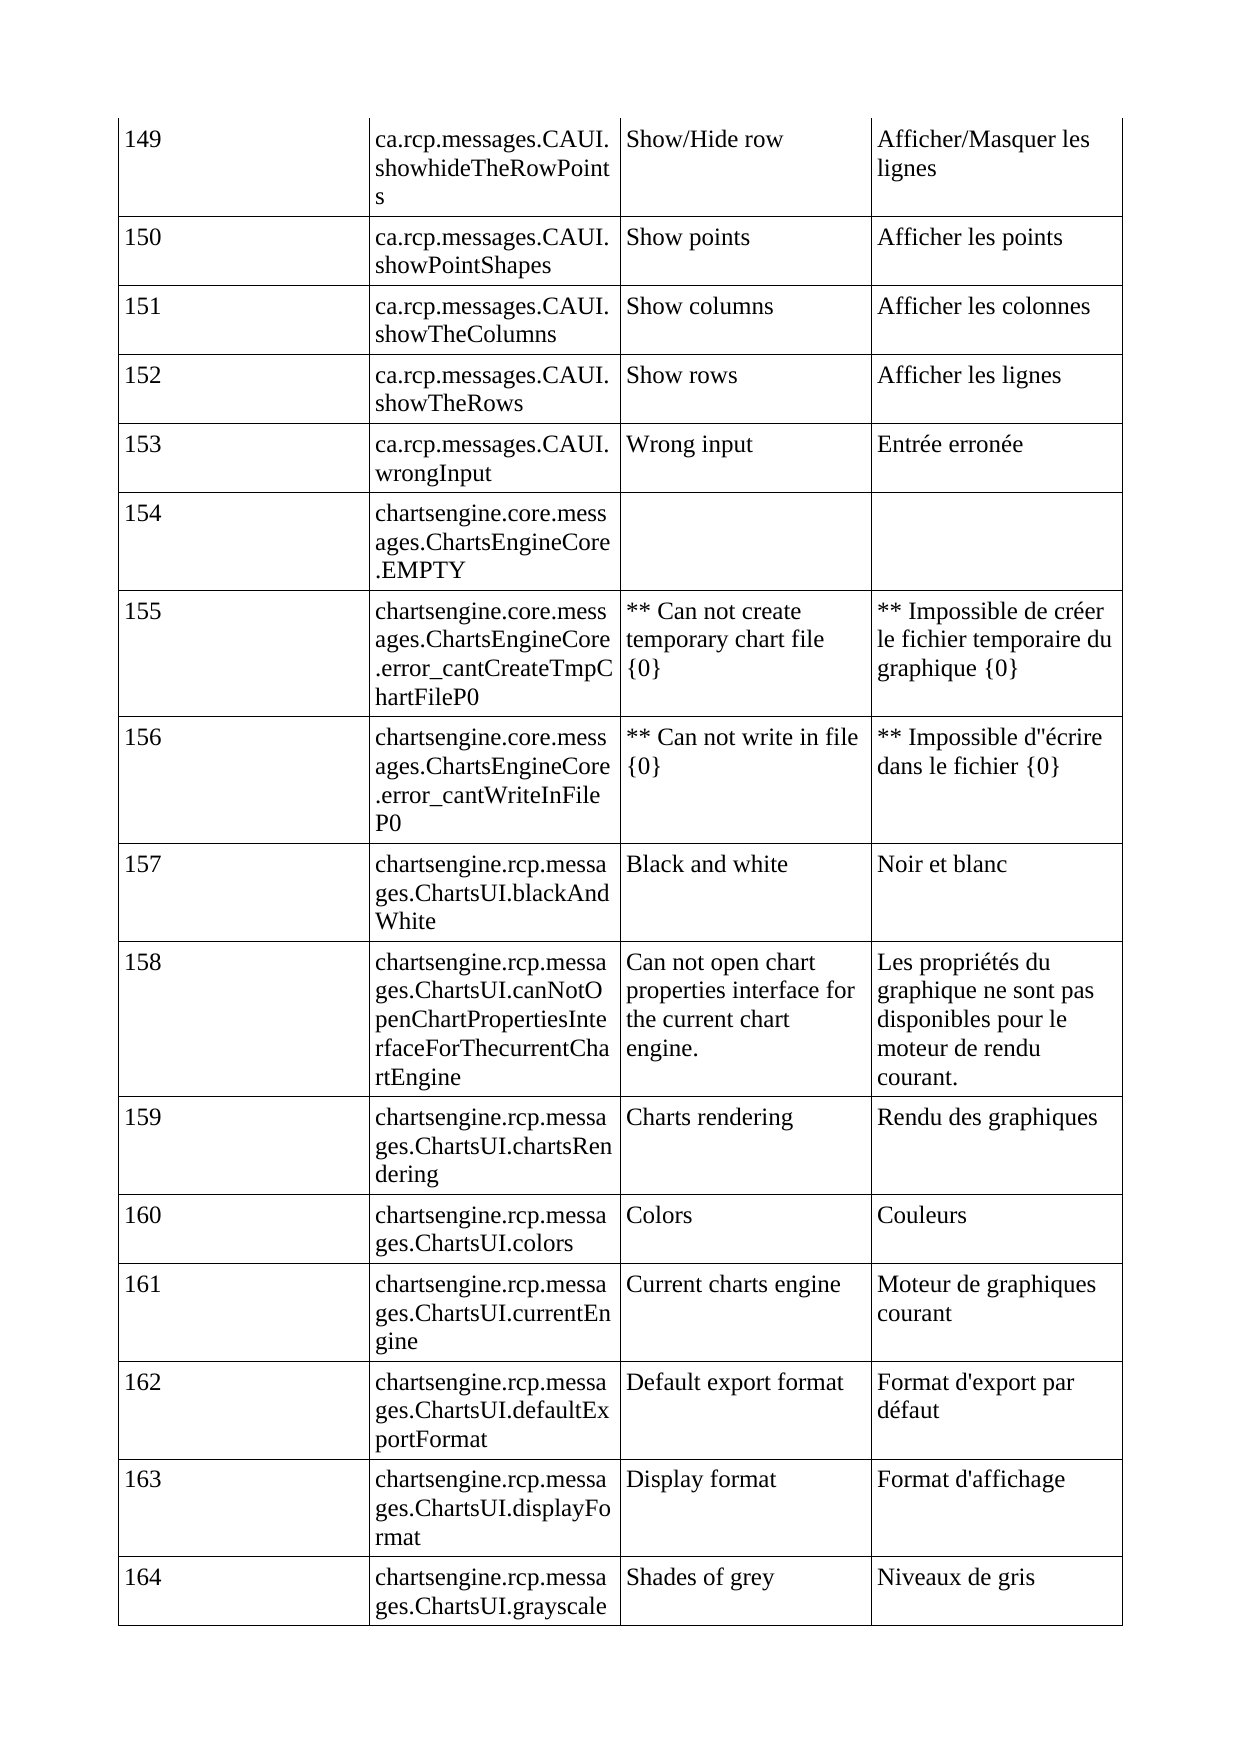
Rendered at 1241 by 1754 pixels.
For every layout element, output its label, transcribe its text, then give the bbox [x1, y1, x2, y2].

table_cell chartsengine.rcp.messages.ChartsUI.canNotOpenChartPropertiesInterfaceForThecurrentChartEngine [370, 942, 620, 1096]
table_cell Format d'export par défaut [872, 1362, 1122, 1459]
table_cell Couleurs [872, 1195, 1122, 1263]
table_cell 159 [119, 1097, 369, 1194]
table_cell ** Can not create temporary chart file {0} [621, 591, 871, 716]
table_cell ca.rcp.messages.CAUI.showTheRows [370, 355, 620, 423]
table_cell ** Impossible de créer le fichier temporaire du graphique {0} [872, 591, 1122, 716]
table_cell Colors [621, 1195, 871, 1263]
table_cell Rendu des graphiques [872, 1097, 1122, 1194]
table_cell Display format [621, 1460, 871, 1556]
table_cell Black and white [621, 844, 871, 941]
table_cell ca.rcp.messages.CAUI.wrongInput [370, 424, 620, 492]
table_cell ca.rcp.messages.CAUI.showTheColumns [370, 286, 620, 354]
table_cell 161 [119, 1264, 369, 1361]
table_cell Format d'affichage [872, 1460, 1122, 1556]
table_cell 151 [119, 286, 369, 354]
table_cell 152 [119, 355, 369, 423]
table_cell chartsengine.core.messages.ChartsEngineCore.error_cantWriteInFileP0 [370, 717, 620, 843]
table_cell ca.rcp.messages.CAUI.showhideTheRowPoints [370, 118, 620, 216]
table_cell 154 [119, 493, 369, 590]
table_cell [872, 493, 1122, 590]
table_cell Wrong input [621, 424, 871, 492]
table_cell 149 [119, 118, 369, 216]
table_cell Can not open chart properties interface for the current chart engine. [621, 942, 871, 1096]
table_cell Show columns [621, 286, 871, 354]
table_cell Show/Hide row [621, 118, 871, 216]
table_cell 153 [119, 424, 369, 492]
table_cell chartsengine.rcp.messages.ChartsUI.defaultExportFormat [370, 1362, 620, 1459]
table_cell Afficher les lignes [872, 355, 1122, 423]
table_cell [621, 493, 871, 590]
table_cell Les propriétés du graphique ne sont pas disponibles pour le moteur de rendu courant. [872, 942, 1122, 1096]
table_cell chartsengine.core.messages.ChartsEngineCore.error_cantCreateTmpChartFileP0 [370, 591, 620, 716]
table_cell Noir et blanc [872, 844, 1122, 941]
table_cell 164 [119, 1557, 369, 1625]
table_cell chartsengine.rcp.messages.ChartsUI.grayscale [370, 1557, 620, 1625]
table_cell Current charts engine [621, 1264, 871, 1361]
table_cell Entrée erronée [872, 424, 1122, 492]
table_cell Show points [621, 217, 871, 285]
table_cell Niveaux de gris [872, 1557, 1122, 1625]
table_cell 162 [119, 1362, 369, 1459]
table_cell ca.rcp.messages.CAUI.showPointShapes [370, 217, 620, 285]
table_cell chartsengine.rcp.messages.ChartsUI.colors [370, 1195, 620, 1263]
table_cell Moteur de graphiques courant [872, 1264, 1122, 1361]
table_cell Afficher/Masquer les lignes [872, 118, 1122, 216]
table_cell 156 [119, 717, 369, 843]
table_cell Charts rendering [621, 1097, 871, 1194]
table_cell 158 [119, 942, 369, 1096]
table_cell Shades of grey [621, 1557, 871, 1625]
table_cell Afficher les colonnes [872, 286, 1122, 354]
table_cell chartsengine.rcp.messages.ChartsUI.currentEngine [370, 1264, 620, 1361]
table_cell Default export format [621, 1362, 871, 1459]
table_cell 155 [119, 591, 369, 716]
table_cell chartsengine.rcp.messages.ChartsUI.displayFormat [370, 1460, 620, 1556]
table_cell Afficher les points [872, 217, 1122, 285]
table_cell 160 [119, 1195, 369, 1263]
table_cell ** Can not write in file {0} [621, 717, 871, 843]
table_cell 150 [119, 217, 369, 285]
table_cell 163 [119, 1460, 369, 1556]
table_cell chartsengine.core.messages.ChartsEngineCore.EMPTY [370, 493, 620, 590]
table_cell Show rows [621, 355, 871, 423]
table_cell ** Impossible d''écrire dans le fichier {0} [872, 717, 1122, 843]
table_cell chartsengine.rcp.messages.ChartsUI.blackAndWhite [370, 844, 620, 941]
table_cell 157 [119, 844, 369, 941]
table_cell chartsengine.rcp.messages.ChartsUI.chartsRendering [370, 1097, 620, 1194]
